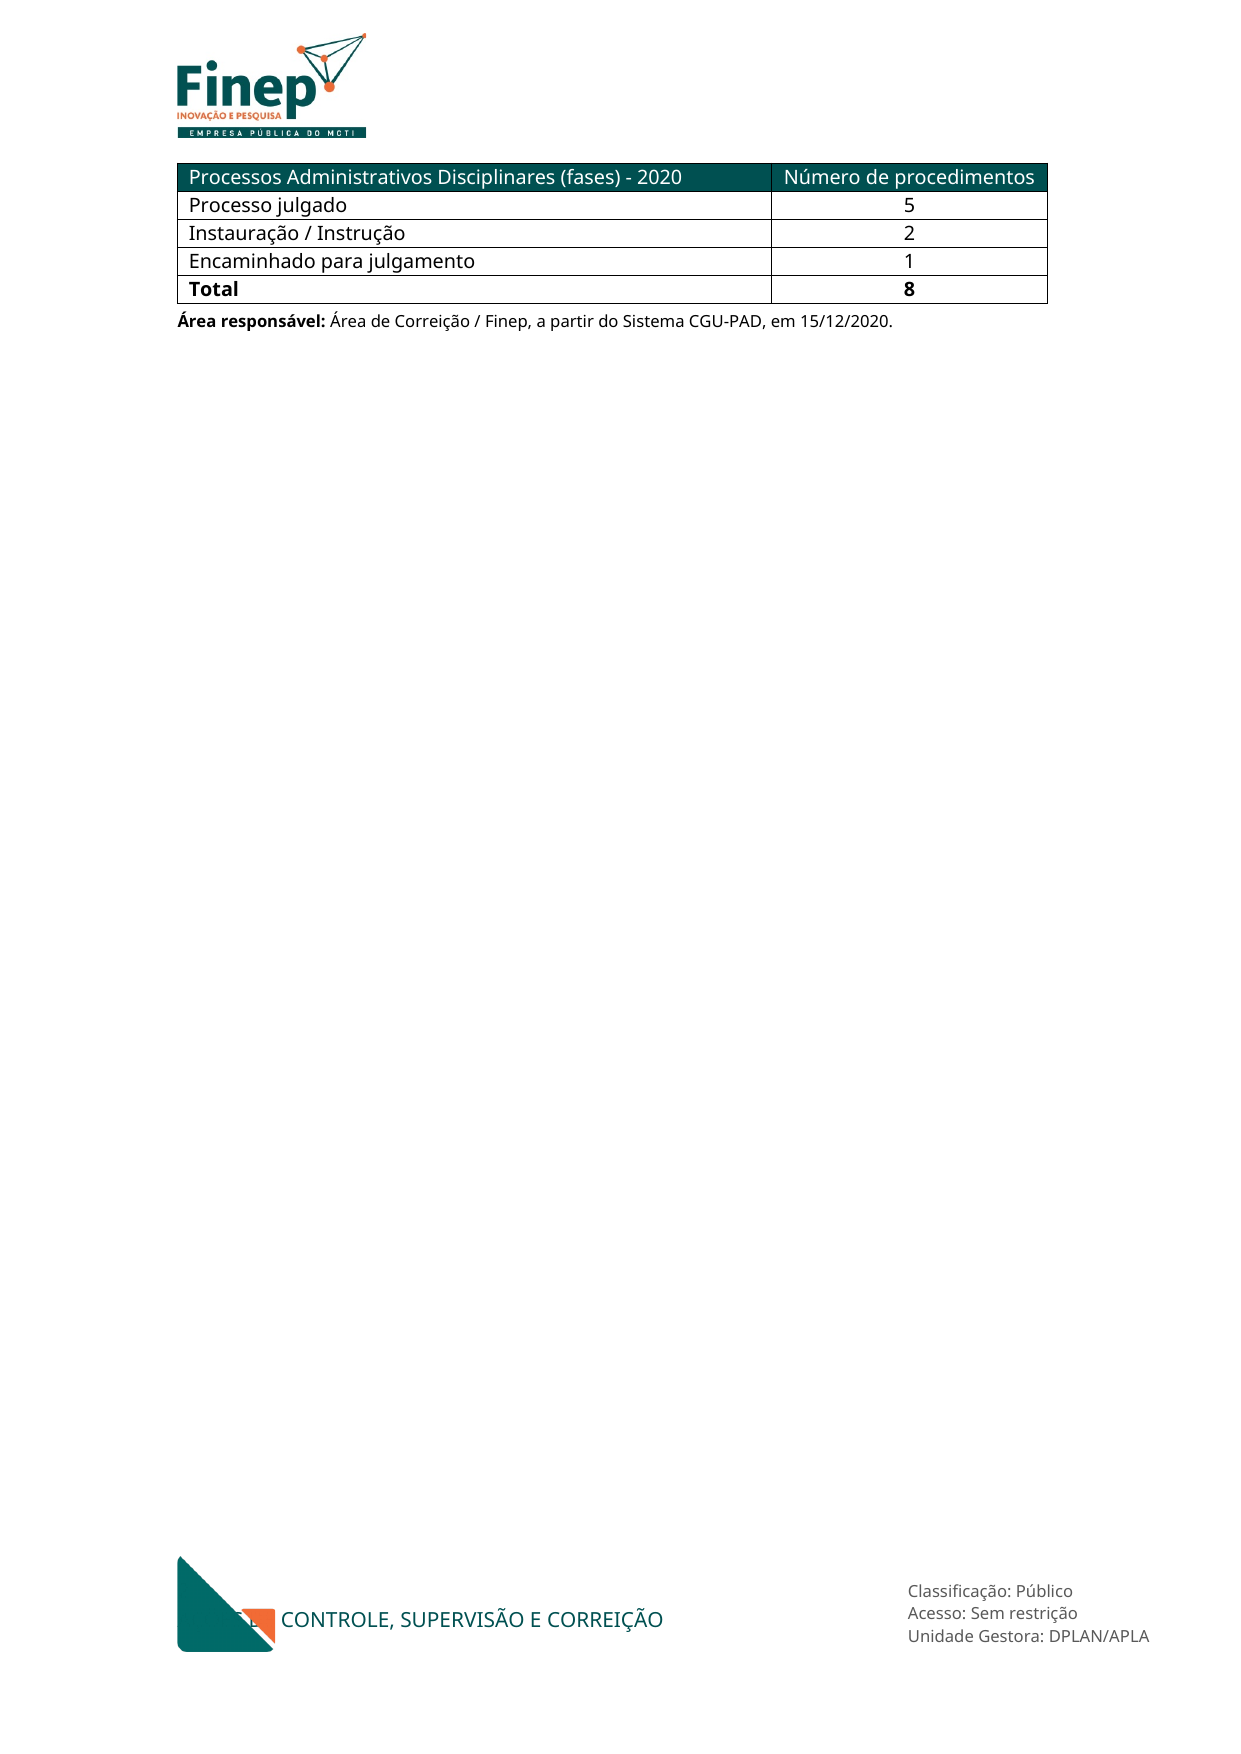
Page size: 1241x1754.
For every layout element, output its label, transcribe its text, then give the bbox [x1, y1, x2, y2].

table_cell Total [178, 276, 771, 303]
table_cell 1 [772, 248, 1047, 274]
table_cell Encaminhado para julgamento [178, 248, 771, 274]
table_cell 2 [772, 220, 1047, 247]
table_header Número de procedimentos [772, 164, 1047, 191]
table_header Processos Administrativos Disciplinares (fases) - 2020 [178, 164, 771, 191]
table_cell 8 [772, 276, 1047, 303]
table_cell 5 [772, 192, 1047, 218]
table_cell Processo julgado [178, 192, 771, 218]
text Área responsável: Área de Correição / Finep, a partir do Sistema CGU-PAD, em 15/12/2020. [177, 310, 1048, 333]
table_cell Instauração / Instrução [178, 220, 771, 247]
